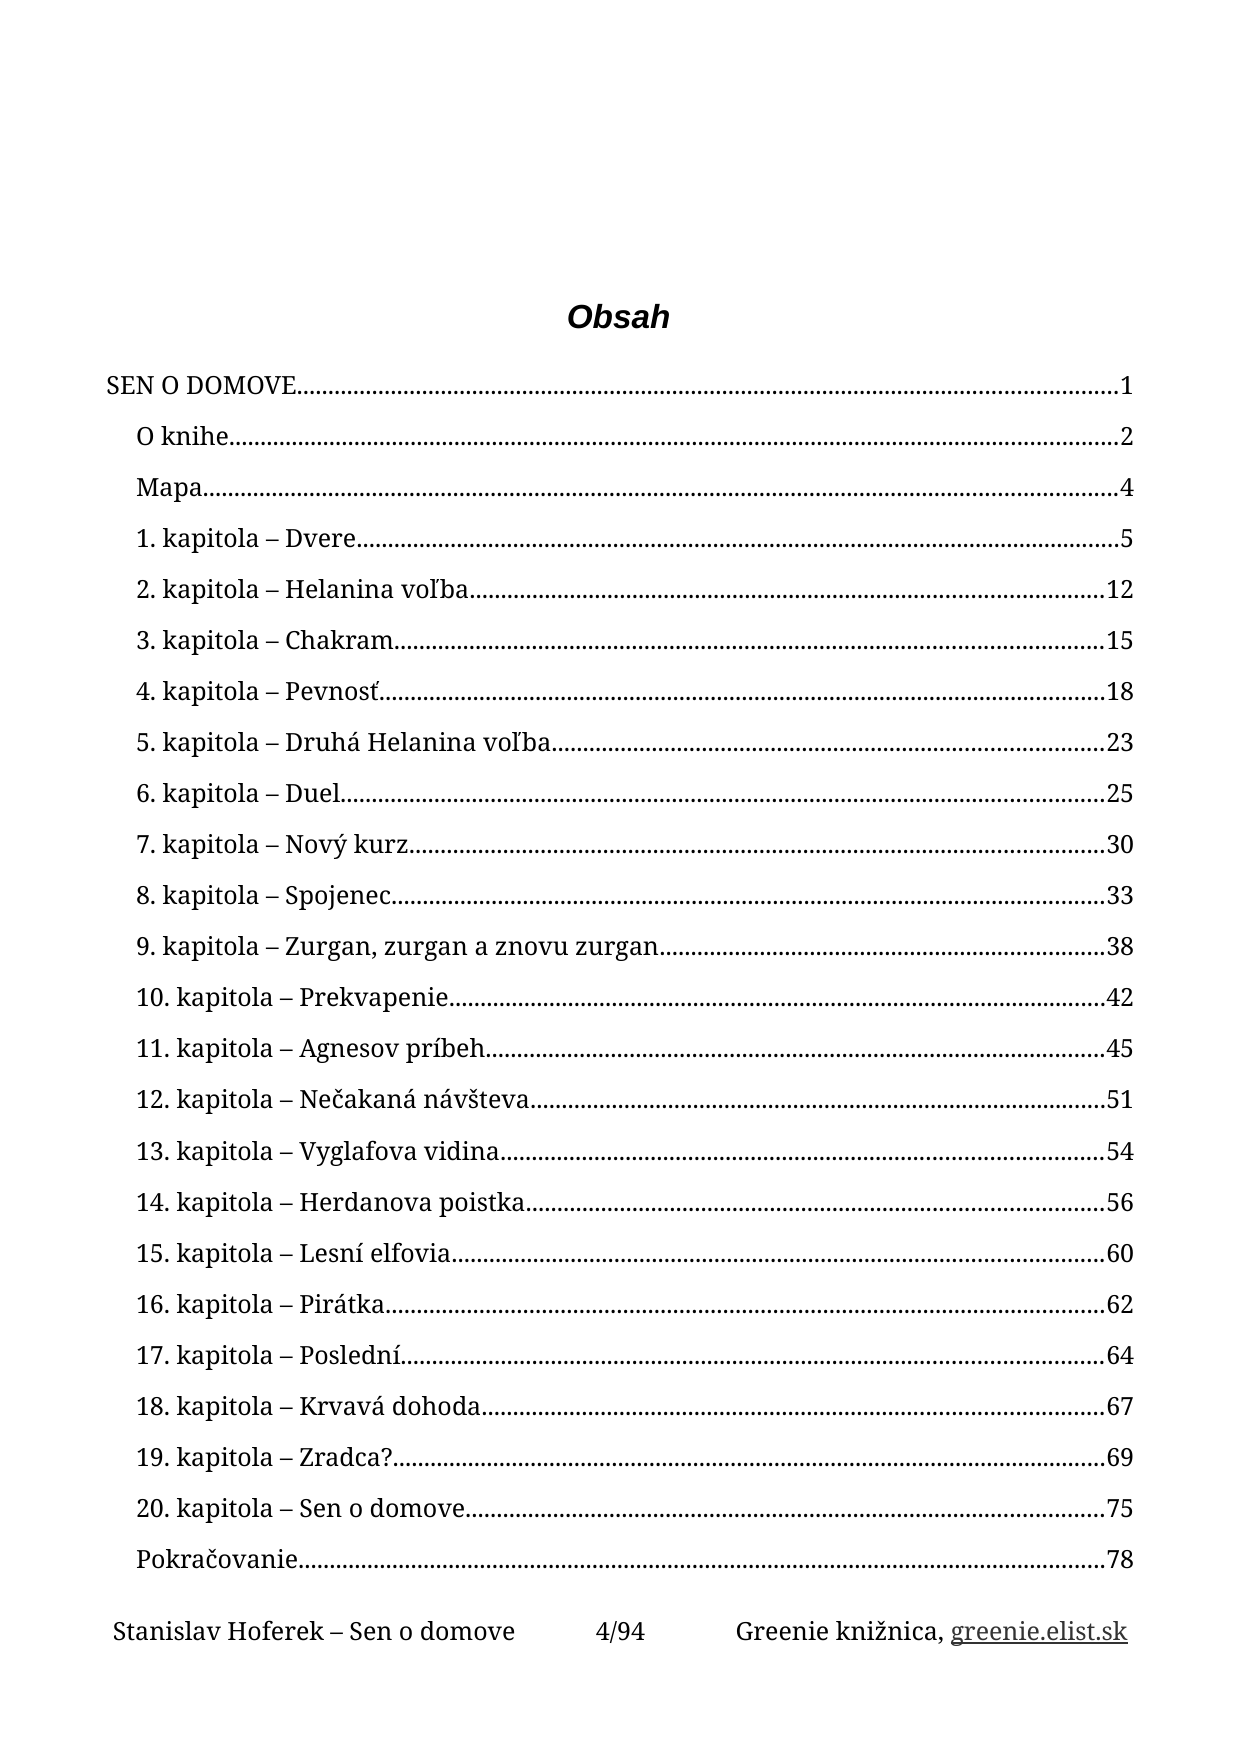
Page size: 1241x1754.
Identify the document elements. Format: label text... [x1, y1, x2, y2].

text 7. kapitola – Nový kurz 30 [136, 827, 1134, 861]
text 1. kapitola – Dvere 5 [136, 521, 1134, 555]
text 19. kapitola – Zradca? 69 [136, 1439, 1134, 1473]
text 10. kapitola – Prekvapenie 42 [136, 980, 1134, 1014]
text 4. kapitola – Pevnosť 18 [136, 674, 1134, 708]
subtitle Obsah [106, 297, 1134, 336]
text 12. kapitola – Nečakaná návšteva 51 [136, 1082, 1134, 1116]
text SEN O DOMOVE 1 [106, 368, 1134, 402]
text 11. kapitola – Agnesov príbeh 45 [136, 1031, 1134, 1065]
text 5. kapitola – Druhá Helanina voľba 23 [136, 725, 1134, 759]
text Pokračovanie 78 [136, 1542, 1134, 1576]
text Mapa 4 [136, 470, 1134, 504]
text O knihe 2 [136, 419, 1134, 453]
text 6. kapitola – Duel 25 [136, 776, 1134, 810]
text 3. kapitola – Chakram 15 [136, 623, 1134, 657]
text 9. kapitola – Zurgan, zurgan a znovu zurgan 38 [136, 929, 1134, 963]
text 15. kapitola – Lesní elfovia 60 [136, 1235, 1134, 1269]
text 8. kapitola – Spojenec 33 [136, 878, 1134, 912]
text 14. kapitola – Herdanova poistka 56 [136, 1184, 1134, 1218]
text 16. kapitola – Pirátka 62 [136, 1286, 1134, 1320]
text 18. kapitola – Krvavá dohoda 67 [136, 1388, 1134, 1422]
text 2. kapitola – Helanina voľba 12 [136, 572, 1134, 606]
text 17. kapitola – Poslední 64 [136, 1337, 1134, 1371]
text 20. kapitola – Sen o domove 75 [136, 1491, 1134, 1524]
text 13. kapitola – Vyglafova vidina 54 [136, 1133, 1134, 1167]
